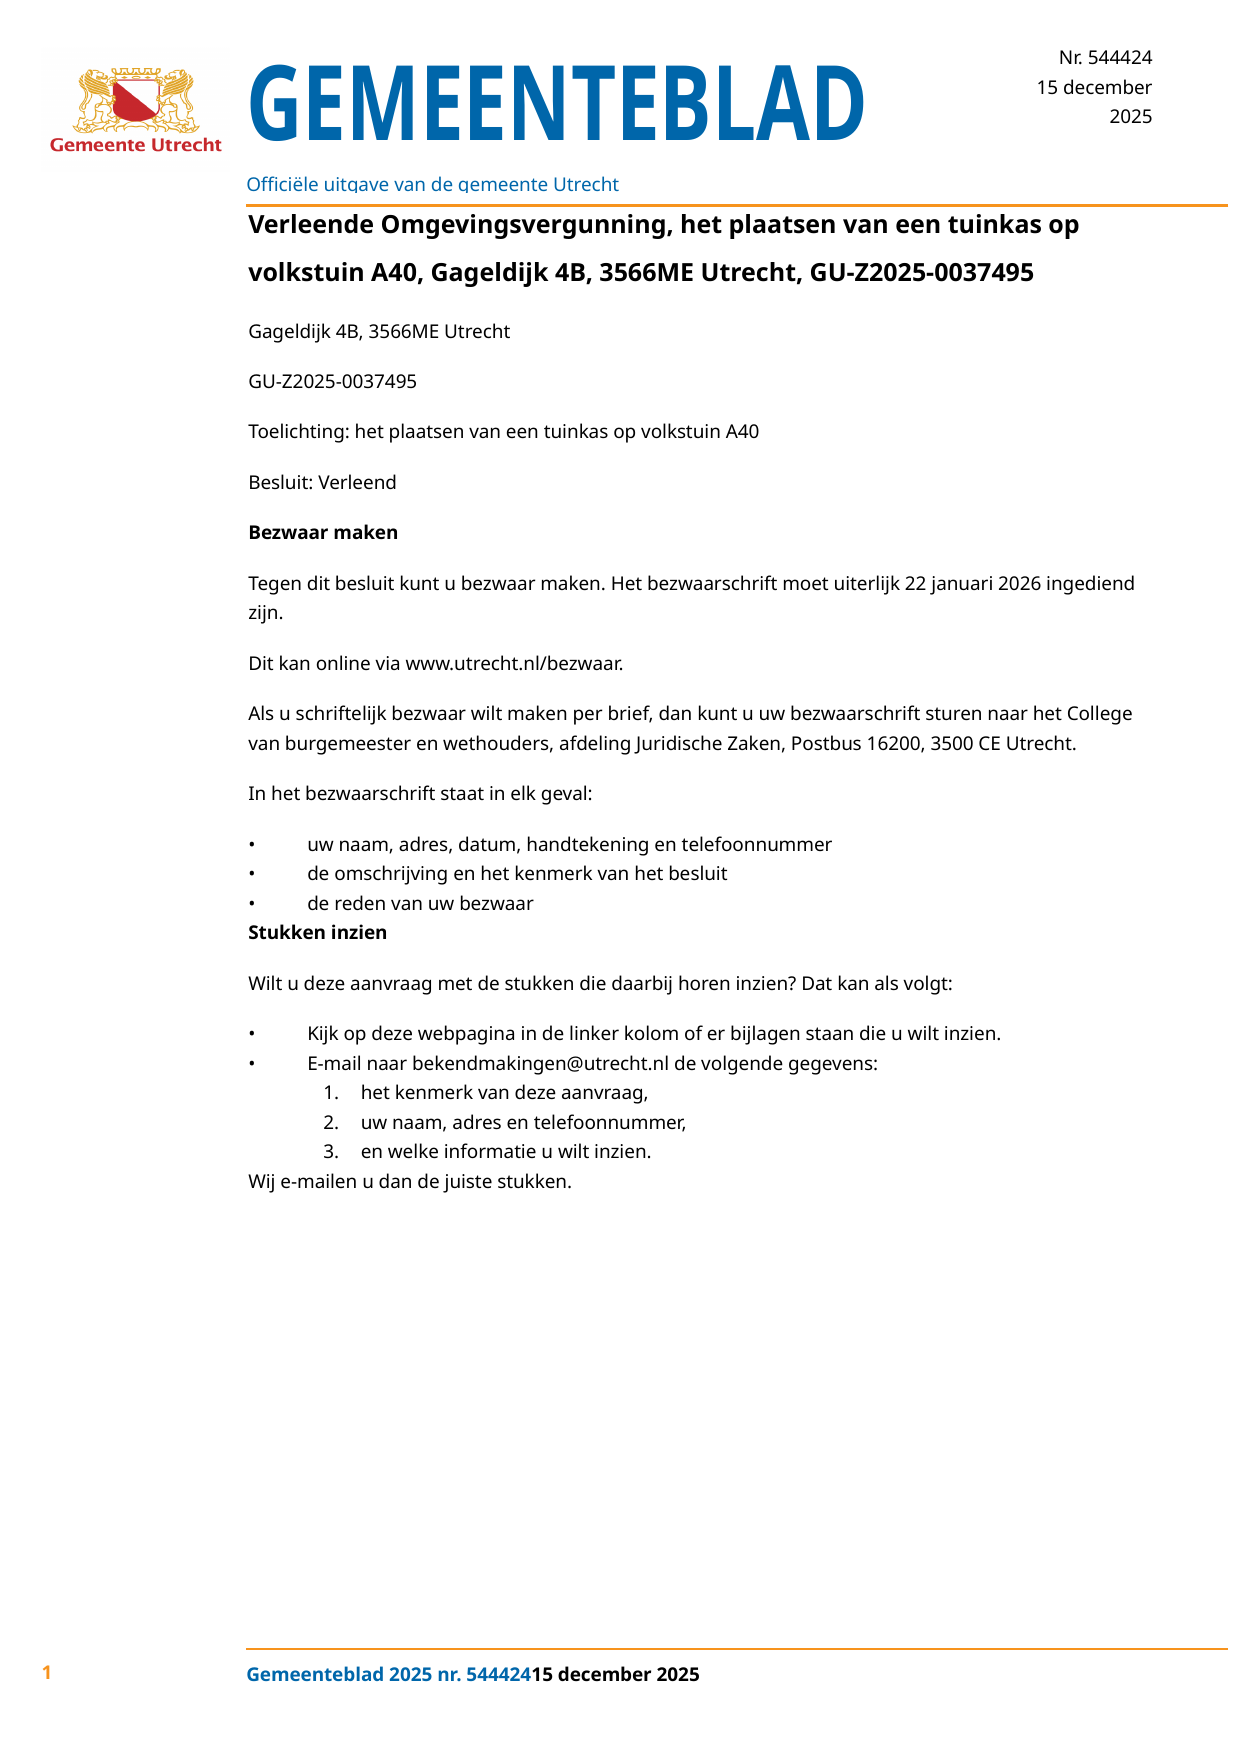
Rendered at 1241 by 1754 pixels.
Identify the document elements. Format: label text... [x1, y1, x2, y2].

text Wij e-mailen u dan de juiste stukken. [248, 1168, 1152, 1194]
text Dit kan online via www.utrecht.nl/bezwaar. [248, 650, 1152, 676]
text Gageldijk 4B, 3566ME Utrecht [248, 318, 1152, 344]
picture [41, 47, 231, 172]
text In het bezwaarschrift staat in elk geval: [248, 780, 1152, 806]
text Bezwaar maken [248, 519, 1152, 545]
list en welke informatie u wilt inzien. [323, 1139, 1152, 1164]
list uw naam, adres en telefoonnummer, [323, 1109, 1152, 1135]
list E-mail naar bekendmakingen@utrecht.nl de volgende gegevens: [248, 1050, 1152, 1076]
text Als u schriftelijk bezwaar wilt maken per brief, dan kunt u uw bezwaarschrift sturen naar het College van burgemeester en wethouders, afdeling Juridische Zaken, Postbus 16200, 3500 CE Utrecht. [248, 700, 1152, 756]
list de reden van uw bezwaar [248, 890, 1152, 916]
text Toelichting: het plaatsen van een tuinkas op volkstuin A40 [248, 419, 1152, 444]
text Verleende Omgevingsvergunning, het plaatsen van een tuinkas op volkstuin A40, Gageldijk 4B, 3566ME Utrecht, GU-Z2025-0037495 [248, 207, 1152, 288]
list Kijk op deze webpagina in de linker kolom of er bijlagen staan die u wilt inzien. [248, 1020, 1152, 1046]
list uw naam, adres, datum, handtekening en telefoonnummer [248, 831, 1152, 857]
list de omschrijving en het kenmerk van het besluit [248, 860, 1152, 886]
text Tegen dit besluit kunt u bezwaar maken. Het bezwaarschrift moet uiterlijk 22 januari 2026 ingediend zijn. [248, 570, 1152, 625]
text Wilt u deze aanvraag met de stukken die daarbij horen inzien? Dat kan als volgt: [248, 970, 1152, 996]
text Stukken inzien [248, 919, 1152, 945]
text GU-Z2025-0037495 [248, 368, 1152, 394]
list het kenmerk van deze aanvraag, [323, 1079, 1152, 1105]
text Besluit: Verleend [248, 469, 1152, 495]
